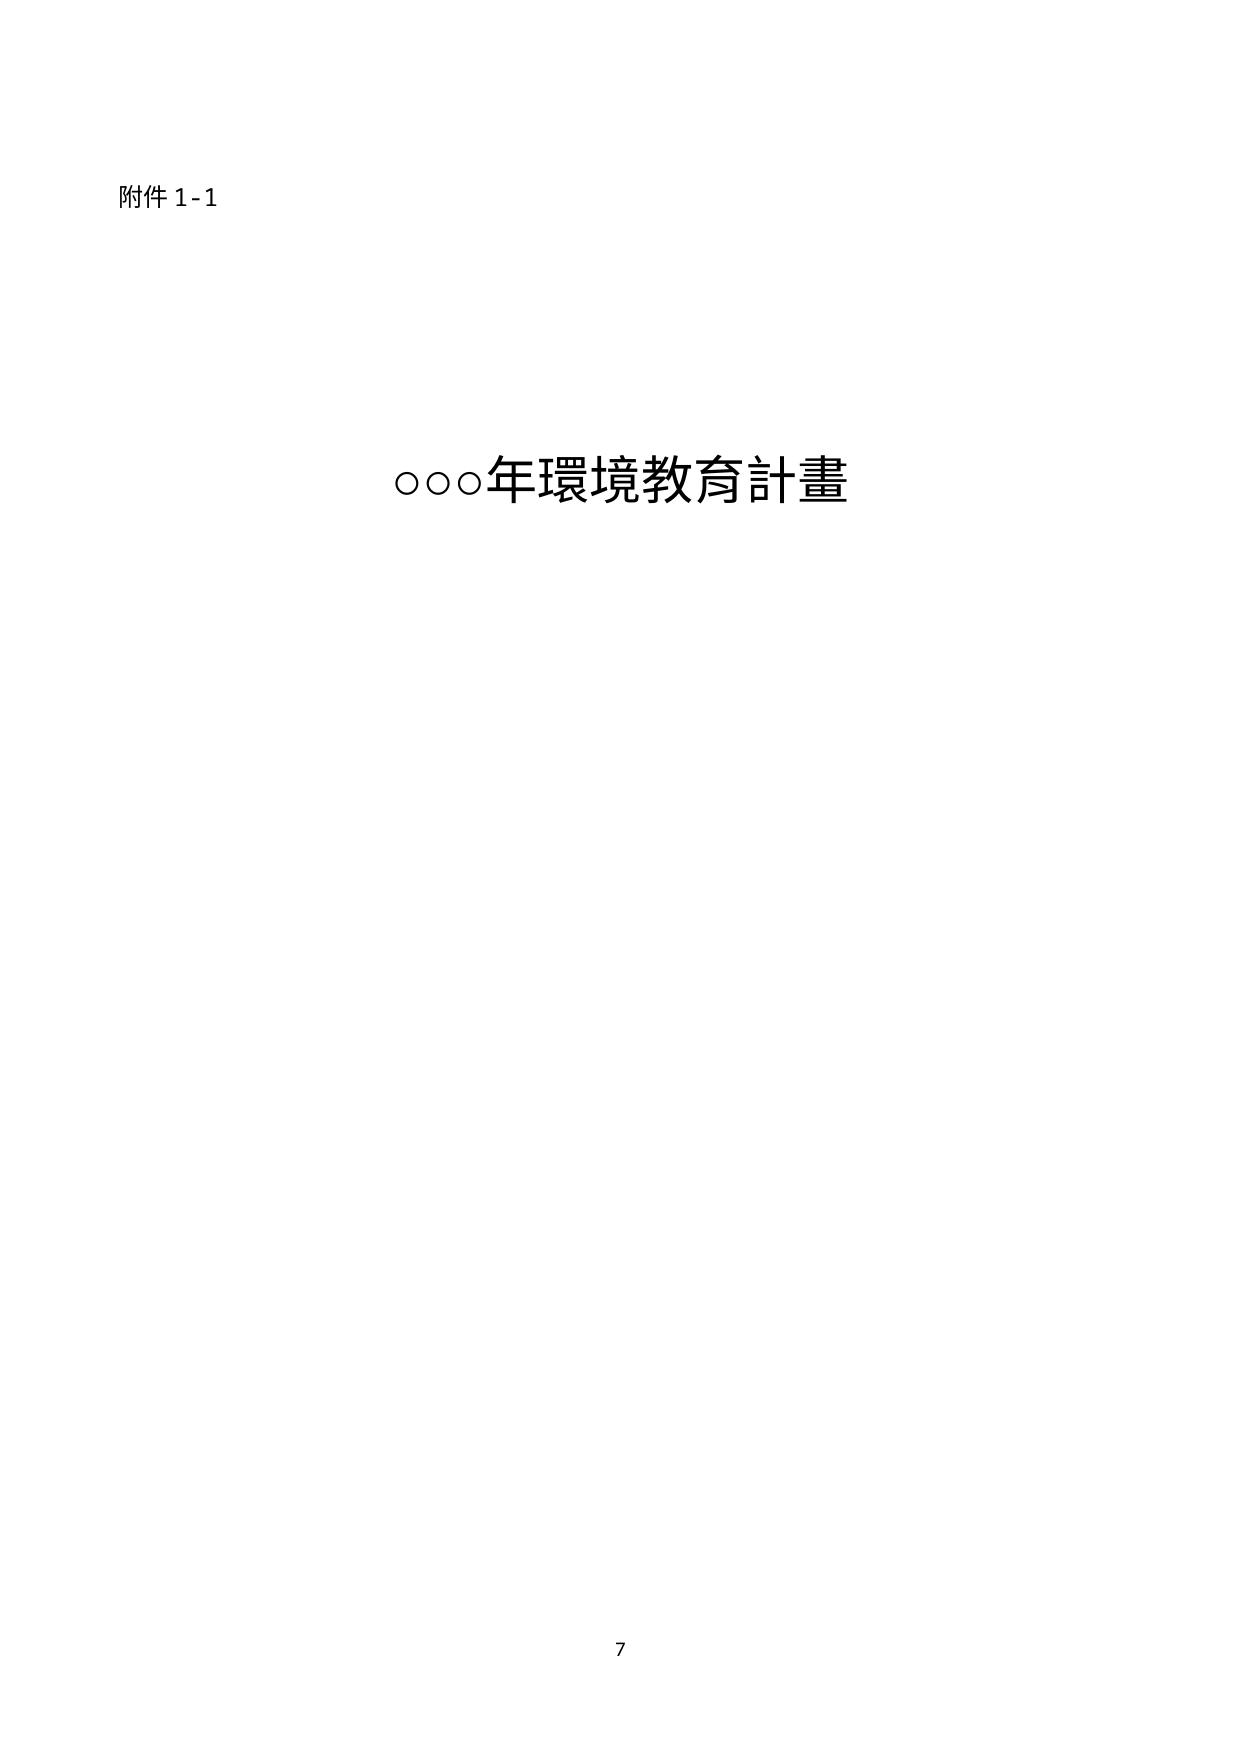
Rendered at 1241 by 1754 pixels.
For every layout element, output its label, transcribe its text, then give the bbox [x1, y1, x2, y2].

text 附件1-1 [118, 154, 1122, 216]
text ○○○年環境教育計畫 [118, 404, 1122, 529]
